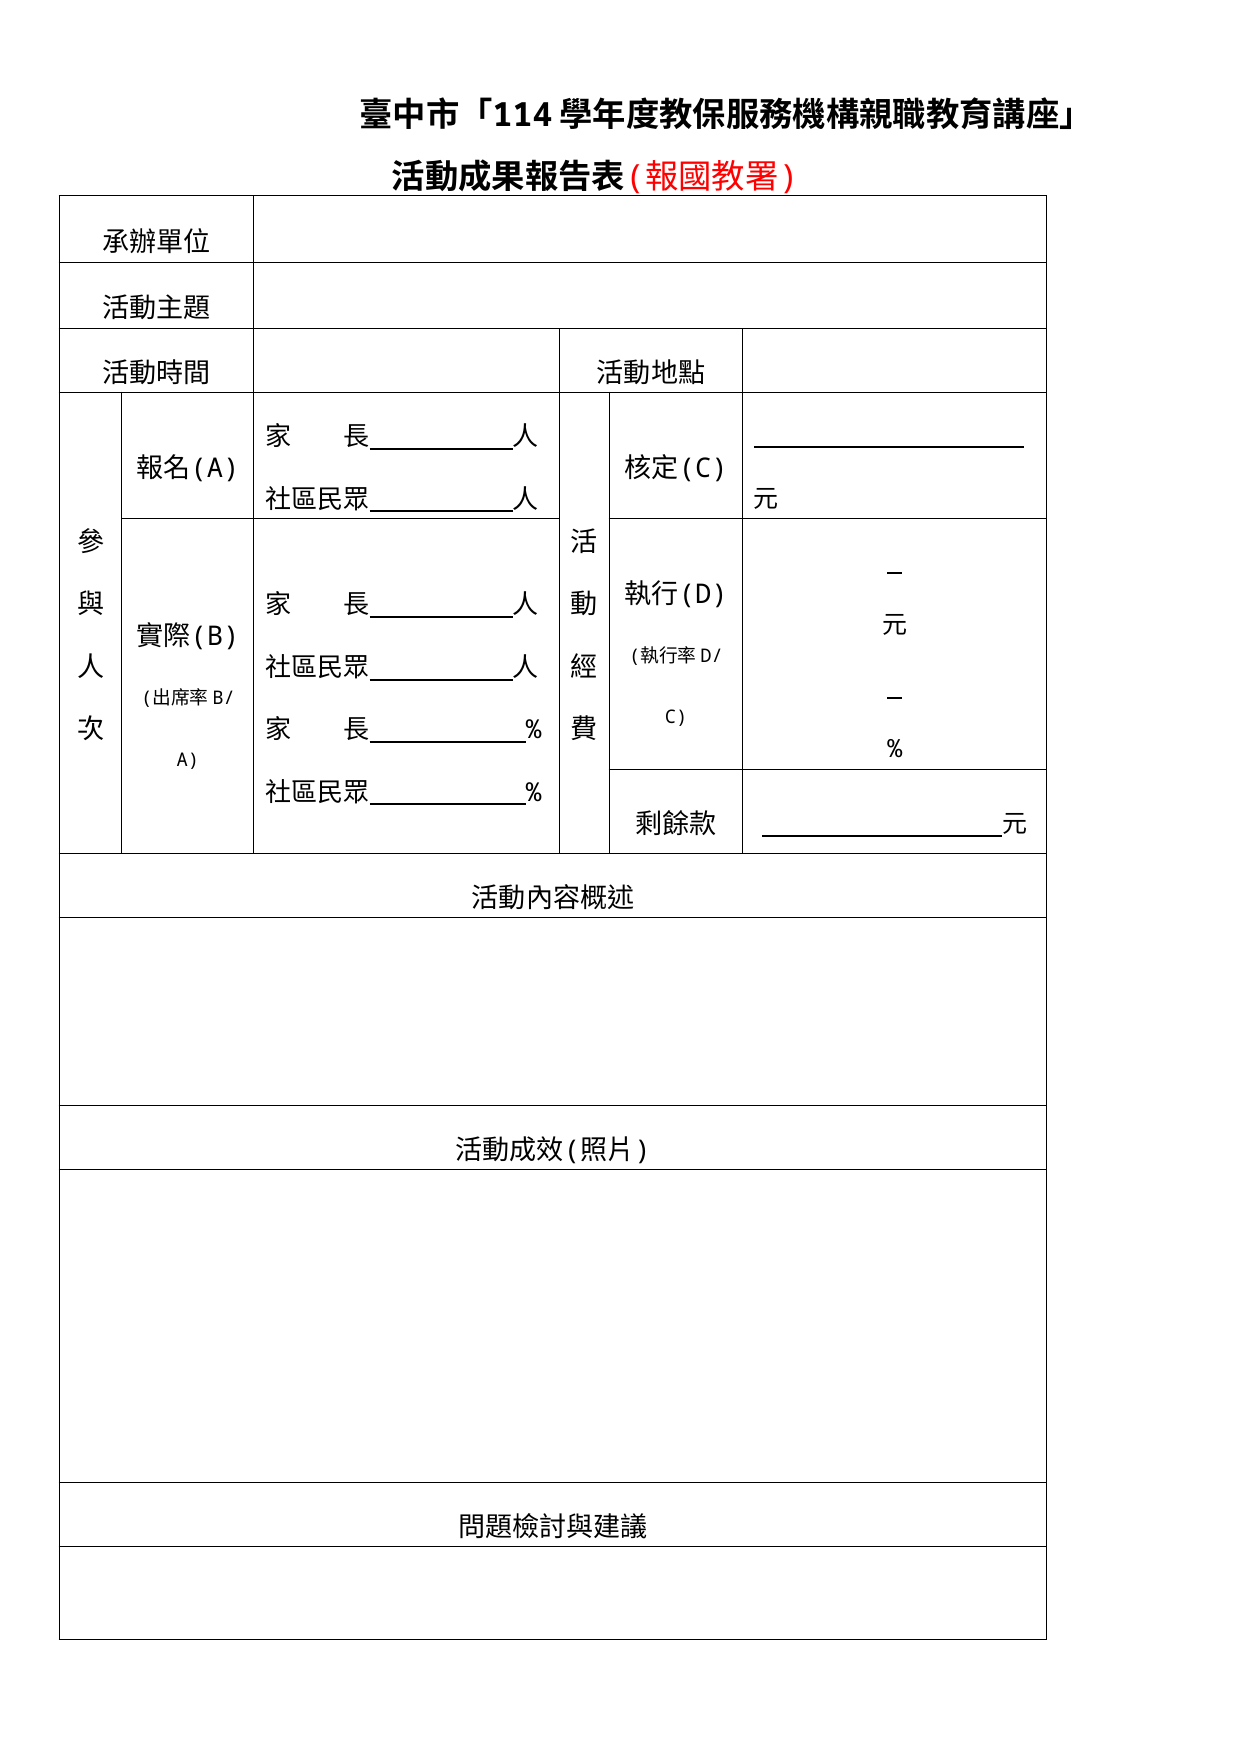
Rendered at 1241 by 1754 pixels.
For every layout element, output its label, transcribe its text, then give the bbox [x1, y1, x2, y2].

text 活動成果報告表(報國教署) [59, 133, 1131, 195]
table_header [254, 196, 1046, 262]
table_cell [60, 1170, 1046, 1482]
table_cell 活動內容概述 [60, 854, 1046, 917]
table_cell [254, 329, 559, 392]
table_cell 活動時間 [60, 329, 253, 392]
table_cell 活動主題 [60, 263, 253, 328]
table_cell 元 % [743, 519, 1046, 769]
table_cell 活動成效(照片) [60, 1106, 1046, 1169]
table_cell 報名(A) [122, 393, 253, 518]
table_cell 家 長 人 社區民眾 人 [254, 393, 559, 518]
table_cell 核定(C) [610, 393, 742, 518]
table_cell 實際(B) (出席率B/A) [122, 519, 253, 853]
table_cell [60, 1547, 1046, 1639]
table_cell 剩餘款 [610, 770, 742, 853]
table_cell 問題檢討與建議 [60, 1483, 1046, 1546]
table_cell 活動經費 [560, 393, 609, 853]
table_cell 參與人次 [60, 393, 121, 853]
table_cell 執行(D) (執行率D/C) [610, 519, 742, 769]
table_cell 活動地點 [560, 329, 742, 392]
table_cell [60, 918, 1046, 1105]
text 臺中市「114學年度教保服務機構親職教育講座」 [59, 70, 1131, 133]
table_cell 元 [743, 393, 1046, 518]
table_cell [254, 263, 1046, 328]
table_cell [743, 329, 1046, 392]
table_cell 家 長 人 社區民眾 人 家 長 % 社區民眾 % [254, 519, 559, 853]
table_header 承辦單位 [60, 196, 253, 262]
table_cell 元 [743, 770, 1046, 853]
